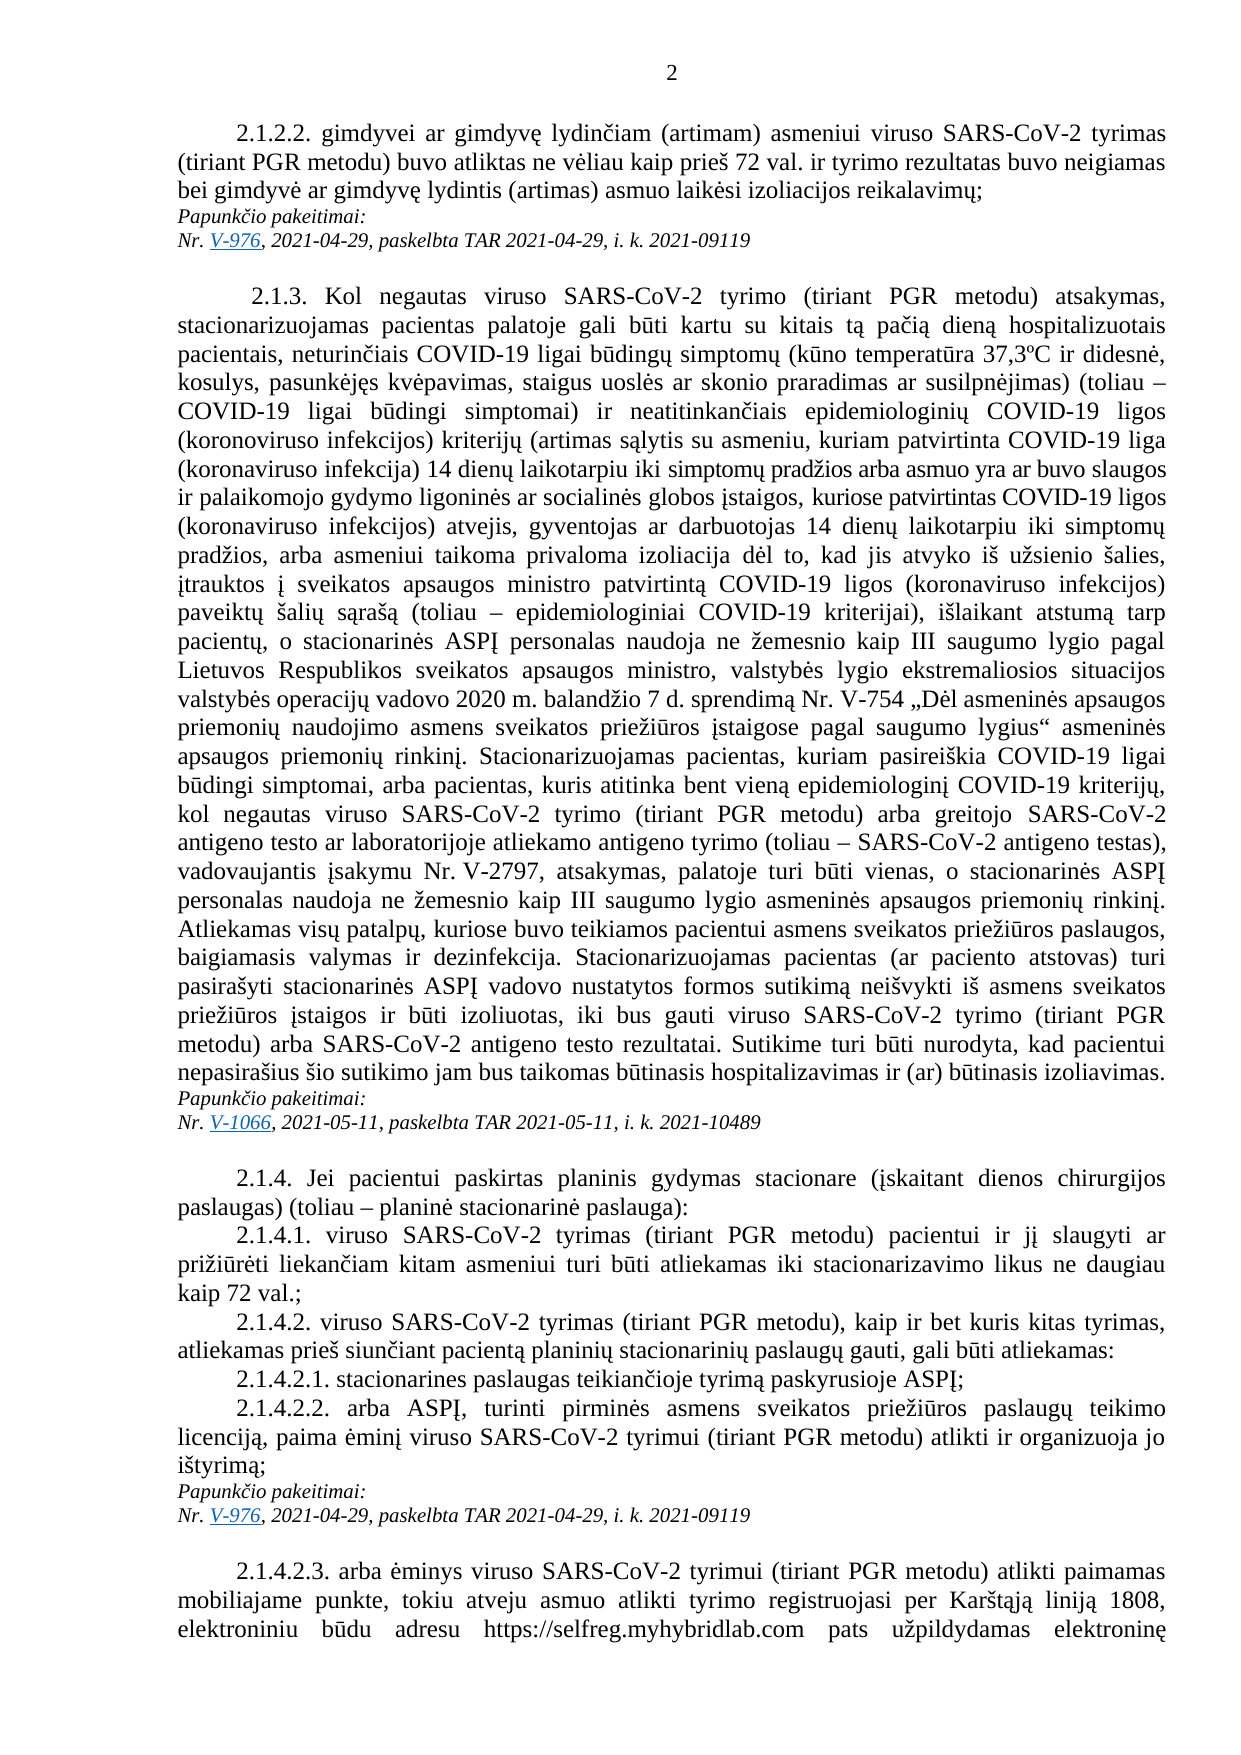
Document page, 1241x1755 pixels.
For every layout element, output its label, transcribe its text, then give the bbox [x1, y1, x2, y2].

text 2.1.4. Jei pacientui paskirtas planinis gydymas stacionare (įskaitant dienos chirurgijos paslaugas) (toliau – planinė stacionarinė paslauga): [177, 1163, 1167, 1221]
text Papunkčio pakeitimai: [177, 204, 1167, 228]
text Nr. V-1066, 2021-05-11, paskelbta TAR 2021-05-11, i. k. 2021-10489 [177, 1110, 1167, 1134]
text Papunkčio pakeitimai: [177, 1479, 1167, 1503]
text 2.1.4.2.3. arba ėminys viruso SARS-CoV-2 tyrimui (tiriant PGR metodu) atlikti paimamas mobiliajame punkte, tokiu atveju asmuo atlikti tyrimo registruojasi per Karštąją liniją 1808, elektroniniu būdu adresu https://selfreg.myhybridlab.com pats užpildydamas elektroninę [177, 1556, 1167, 1642]
text Nr. V-976, 2021-04-29, paskelbta TAR 2021-04-29, i. k. 2021-09119 [177, 1503, 1167, 1527]
text Nr. V-976, 2021-04-29, paskelbta TAR 2021-04-29, i. k. 2021-09119 [177, 228, 1167, 252]
text 2.1.2.2. gimdyvei ar gimdyvę lydinčiam (artimam) asmeniui viruso SARS-CoV-2 tyrimas (tiriant PGR metodu) buvo atliktas ne vėliau kaip prieš 72 val. ir tyrimo rezultatas buvo neigiamas bei gimdyvė ar gimdyvę lydintis (artimas) asmuo laikėsi izoliacijos reikalavimų; [177, 118, 1167, 204]
text 2.1.4.2. viruso SARS-CoV-2 tyrimas (tiriant PGR metodu), kaip ir bet kuris kitas tyrimas, atliekamas prieš siunčiant pacientą planinių stacionarinių paslaugų gauti, gali būti atliekamas: [177, 1307, 1167, 1364]
text 2.1.4.2.1. stacionarines paslaugas teikiančioje tyrimą paskyrusioje ASPĮ; [177, 1364, 1167, 1393]
text 2.1.4.2.2. arba ASPĮ, turinti pirminės asmens sveikatos priežiūros paslaugų teikimo licenciją, paima ėminį viruso SARS-CoV-2 tyrimui (tiriant PGR metodu) atlikti ir organizuoja jo ištyrimą; [177, 1393, 1167, 1479]
text Papunkčio pakeitimai: [177, 1086, 1167, 1110]
text 2.1.4.1. viruso SARS-CoV-2 tyrimas (tiriant PGR metodu) pacientui ir jį slaugyti ar prižiūrėti liekančiam kitam asmeniui turi būti atliekamas iki stacionarizavimo likus ne daugiau kaip 72 val.; [177, 1221, 1167, 1307]
text 2.1.3. Kol negautas viruso SARS-CoV-2 tyrimo (tiriant PGR metodu) atsakymas, stacionarizuojamas pacientas palatoje gali būti kartu su kitais tą pačią dieną hospitalizuotais pacientais, neturinčiais COVID-19 ligai būdingų simptomų (kūno temperatūra 37,3ºC ir didesnė, kosulys, pasunkėjęs kvėpavimas, staigus uoslės ar skonio praradimas ar susilpnėjimas) (toliau – COVID-19 ligai būdingi simptomai) ir neatitinkančiais epidemiologinių COVID-19 ligos (koronoviruso infekcijos) kriterijų (artimas sąlytis su asmeniu, kuriam patvirtinta COVID-19 liga (koronaviruso infekcija) 14 dienų laikotarpiu iki simptomų pradžios arba asmuo yra ar buvo slaugos ir palaikomojo gydymo ligoninės ar socialinės globos įstaigos, kuriose patvirtintas COVID-19 ligos (koronaviruso infekcijos) atvejis, gyventojas ar darbuotojas 14 dienų laikotarpiu iki simptomų pradžios, arba asmeniui taikoma privaloma izoliacija dėl to, kad jis atvyko iš užsienio šalies, įtrauktos į sveikatos apsaugos ministro patvirtintą COVID-19 ligos (koronaviruso infekcijos) paveiktų šalių sąrašą (toliau – epidemiologiniai COVID-19 kriterijai), išlaikant atstumą tarp pacientų, o stacionarinės ASPĮ personalas naudoja ne žemesnio kaip III saugumo lygio pagal Lietuvos Respublikos sveikatos apsaugos ministro, valstybės lygio ekstremaliosios situacijos valstybės operacijų vadovo 2020 m. balandžio 7 d. sprendimą Nr. V-754 „Dėl asmeninės apsaugos priemonių naudojimo asmens sveikatos priežiūros įstaigose pagal saugumo lygius“ asmeninės apsaugos priemonių rinkinį. Stacionarizuojamas pacientas, kuriam pasireiškia COVID-19 ligai būdingi simptomai, arba pacientas, kuris atitinka bent vieną epidemiologinį COVID-19 kriterijų, kol negautas viruso SARS-CoV-2 tyrimo (tiriant PGR metodu) arba greitojo SARS-CoV-2 antigeno testo ar laboratorijoje atliekamo antigeno tyrimo (toliau – SARS-CoV-2 antigeno testas), vadovaujantis įsakymu Nr. V-2797, atsakymas, palatoje turi būti vienas, o stacionarinės ASPĮ personalas naudoja ne žemesnio kaip III saugumo lygio asmeninės apsaugos priemonių rinkinį. Atliekamas visų patalpų, kuriose buvo teikiamos pacientui asmens sveikatos priežiūros paslaugos, baigiamasis valymas ir dezinfekcija. Stacionarizuojamas pacientas (ar paciento atstovas) turi pasirašyti stacionarinės ASPĮ vadovo nustatytos formos sutikimą neišvykti iš asmens sveikatos priežiūros įstaigos ir būti izoliuotas, iki bus gauti viruso SARS-CoV-2 tyrimo (tiriant PGR metodu) arba SARS-CoV-2 antigeno testo rezultatai. Sutikime turi būti nurodyta, kad pacientui nepasirašius šio sutikimo jam bus taikomas būtinasis hospitalizavimas ir (ar) būtinasis izoliavimas. [177, 281, 1167, 1086]
